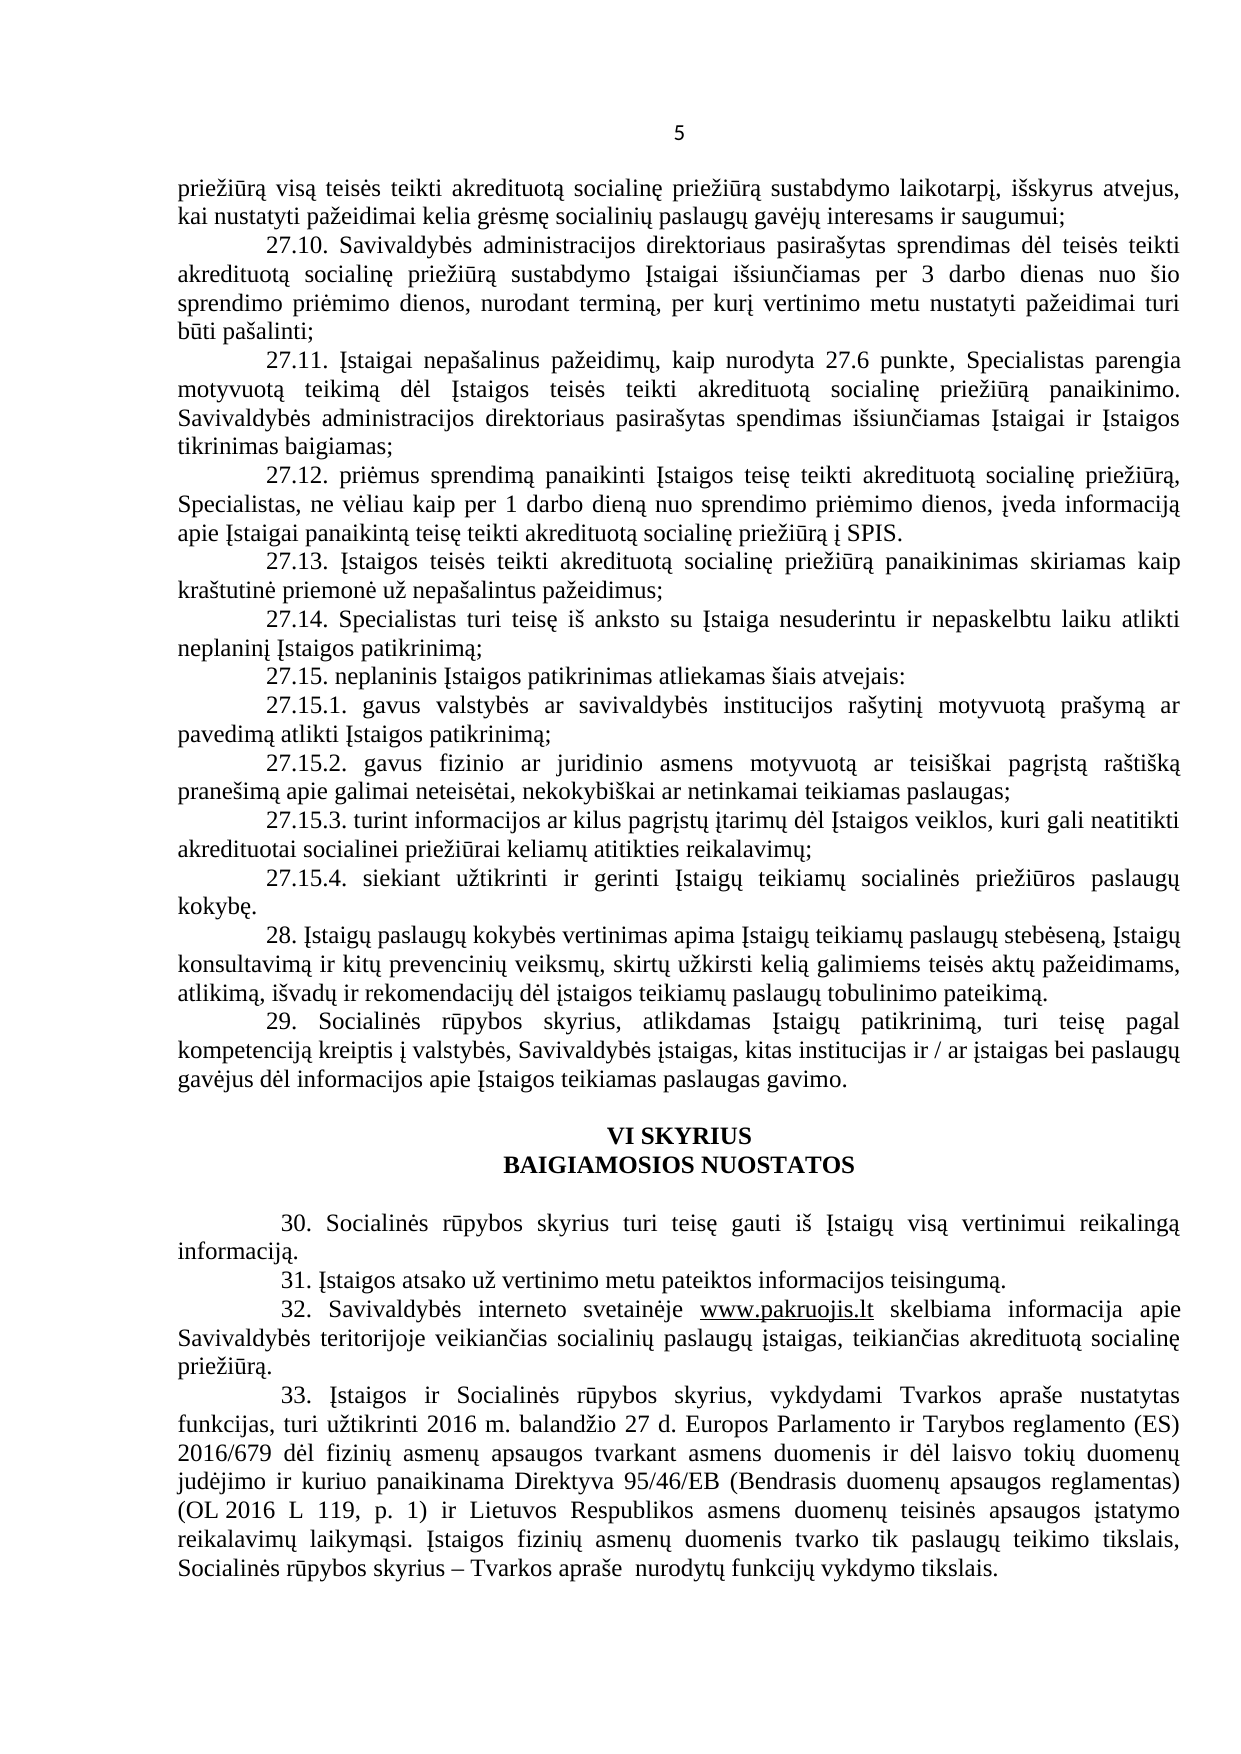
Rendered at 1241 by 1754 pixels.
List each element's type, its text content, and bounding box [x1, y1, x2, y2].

text priežiūrą visą teisės teikti akredituotą socialinę priežiūrą sustabdymo laikotarpį, išskyrus atvejus, kai nustatyti pažeidimai kelia grėsmę socialinių paslaugų gavėjų interesams ir saugumui; [177, 173, 1181, 230]
text 27.15.1. gavus valstybės ar savivaldybės institucijos rašytinį motyvuotą prašymą ar pavedimą atlikti Įstaigos patikrinimą; [177, 690, 1181, 748]
text 27.15.3. turint informacijos ar kilus pagrįstų įtarimų dėl Įstaigos veiklos, kuri gali neatitikti akredituotai socialinei priežiūrai keliamų atitikties reikalavimų; [177, 805, 1181, 863]
text 27.15.4. siekiant užtikrinti ir gerinti Įstaigų teikiamų socialinės priežiūros paslaugų kokybę. [177, 863, 1181, 920]
text 27.15. neplaninis Įstaigos patikrinimas atliekamas šiais atvejais: [177, 661, 1181, 690]
text 27.12. priėmus sprendimą panaikinti Įstaigos teisę teikti akredituotą socialinę priežiūrą, Specialistas, ne vėliau kaip per 1 darbo dieną nuo sprendimo priėmimo dienos, įveda informaciją apie Įstaigai panaikintą teisę teikti akredituotą socialinę priežiūrą į SPIS. [177, 460, 1181, 546]
text 27.11. Įstaigai nepašalinus pažeidimų, kaip nurodyta 27.6 punkte, Specialistas parengia motyvuotą teikimą dėl Įstaigos teisės teikti akredituotą socialinę priežiūrą panaikinimo. Savivaldybės administracijos direktoriaus pasirašytas spendimas išsiunčiamas Įstaigai ir Įstaigos tikrinimas baigiamas; [177, 345, 1181, 460]
text 27.14. Specialistas turi teisę iš anksto su Įstaiga nesuderintu ir nepaskelbtu laiku atlikti neplaninį Įstaigos patikrinimą; [177, 604, 1181, 661]
text 30. Socialinės rūpybos skyrius turi teisę gauti iš Įstaigų visą vertinimui reikalingą informaciją. [177, 1208, 1181, 1265]
text 27.13. Įstaigos teisės teikti akredituotą socialinę priežiūrą panaikinimas skiriamas kaip kraštutinė priemonė už nepašalintus pažeidimus; [177, 546, 1181, 604]
text 27.10. Savivaldybės administracijos direktoriaus pasirašytas sprendimas dėl teisės teikti akredituotą socialinę priežiūrą sustabdymo Įstaigai išsiunčiamas per 3 darbo dienas nuo šio sprendimo priėmimo dienos, nurodant terminą, per kurį vertinimo metu nustatyti pažeidimai turi būti pašalinti; [177, 230, 1181, 345]
text BAIGIAMOSIOS NUOSTATOS [177, 1150, 1181, 1179]
text 29. Socialinės rūpybos skyrius, atlikdamas Įstaigų patikrinimą, turi teisę pagal kompetenciją kreiptis į valstybės, Savivaldybės įstaigas, kitas institucijas ir / ar įstaigas bei paslaugų gavėjus dėl informacijos apie Įstaigos teikiamas paslaugas gavimo. [177, 1006, 1181, 1093]
text 27.15.2. gavus fizinio ar juridinio asmens motyvuotą ar teisiškai pagrįstą raštišką pranešimą apie galimai neteisėtai, nekokybiškai ar netinkamai teikiamas paslaugas; [177, 748, 1181, 805]
text 33. Įstaigos ir Socialinės rūpybos skyrius, vykdydami Tvarkos apraše nustatytas funkcijas, turi užtikrinti 2016 m. balandžio 27 d. Europos Parlamento ir Tarybos reglamento (ES) 2016/679 dėl fizinių asmenų apsaugos tvarkant asmens duomenis ir dėl laisvo tokių duomenų judėjimo ir kuriuo panaikinama Direktyva 95/46/EB (Bendrasis duomenų apsaugos reglamentas) (OL 2016 L 119, p. 1) ir Lietuvos Respublikos asmens duomenų teisinės apsaugos įstatymo reikalavimų laikymąsi. Įstaigos fizinių asmenų duomenis tvarko tik paslaugų teikimo tikslais, Socialinės rūpybos skyrius – Tvarkos apraše nurodytų funkcijų vykdymo tikslais. [177, 1380, 1181, 1581]
text 32. Savivaldybės interneto svetainėje www.pakruojis.lt skelbiama informacija apie Savivaldybės teritorijoje veikiančias socialinių paslaugų įstaigas, teikiančias akredituotą socialinę priežiūrą. [177, 1294, 1181, 1380]
text 28. Įstaigų paslaugų kokybės vertinimas apima Įstaigų teikiamų paslaugų stebėseną, Įstaigų konsultavimą ir kitų prevencinių veiksmų, skirtų užkirsti kelią galimiems teisės aktų pažeidimams, atlikimą, išvadų ir rekomendacijų dėl įstaigos teikiamų paslaugų tobulinimo pateikimą. [177, 920, 1181, 1006]
text 31. Įstaigos atsako už vertinimo metu pateiktos informacijos teisingumą. [177, 1265, 1181, 1294]
text VI SKYRIUS [177, 1121, 1181, 1150]
